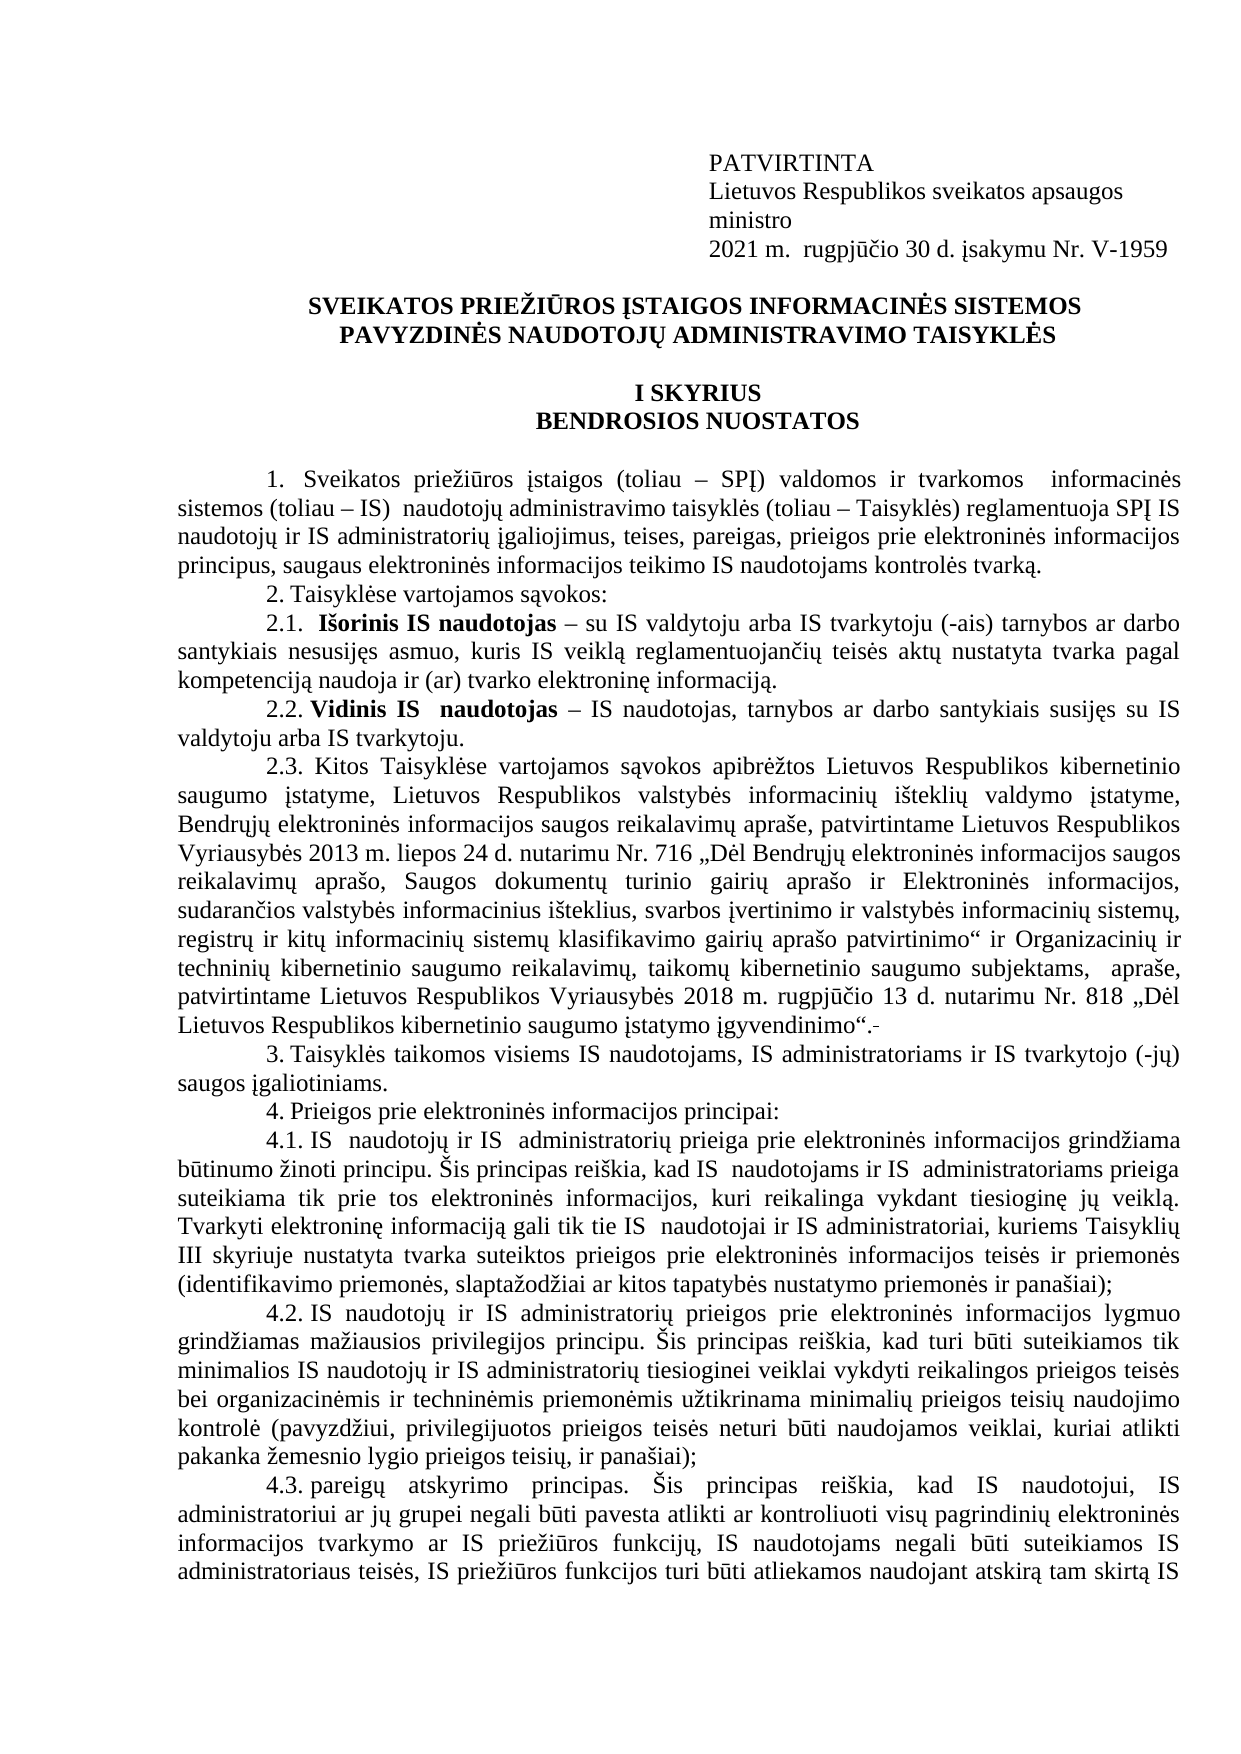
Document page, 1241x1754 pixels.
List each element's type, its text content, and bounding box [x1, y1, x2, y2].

text 1. Sveikatos priežiūros įstaigos (toliau – SPĮ) valdomos ir tvarkomos informacinės sistemos (toliau – IS) naudotojų administravimo taisyklės (toliau – Taisyklės) reglamentuoja SPĮ IS naudotojų ir IS administratorių įgaliojimus, teises, pareigas, prieigos prie elektroninės informacijos principus, saugaus elektroninės informacijos teikimo IS naudotojams kontrolės tvarką. [177, 464, 1181, 579]
text Lietuvos Respublikos sveikatos apsaugos [709, 176, 1181, 205]
text 2.3. Kitos Taisyklėse vartojamos sąvokos apibrėžtos Lietuvos Respublikos kibernetinio saugumo įstatyme, Lietuvos Respublikos valstybės informacinių išteklių valdymo įstatyme, Bendrųjų elektroninės informacijos saugos reikalavimų apraše, patvirtintame Lietuvos Respublikos Vyriausybės 2013 m. liepos 24 d. nutarimu Nr. 716 „Dėl Bendrųjų elektroninės informacijos saugos reikalavimų aprašo, Saugos dokumentų turinio gairių aprašo ir Elektroninės informacijos, sudarančios valstybės informacinius išteklius, svarbos įvertinimo ir valstybės informacinių sistemų, registrų ir kitų informacinių sistemų klasifikavimo gairių aprašo patvirtinimo“ ir Organizacinių ir techninių kibernetinio saugumo reikalavimų, taikomų kibernetinio saugumo subjektams, apraše, patvirtintame Lietuvos Respublikos Vyriausybės 2018 m. rugpjūčio 13 d. nutarimu Nr. 818 „Dėl Lietuvos Respublikos kibernetinio saugumo įstatymo įgyvendinimo“. [177, 751, 1181, 1039]
text PAVYZDINĖS NAUDOTOJŲ ADMINISTRAVIMO TAISYKLĖS [177, 320, 1181, 349]
text ministro [709, 205, 1181, 234]
text 4. Prieigos prie elektroninės informacijos principai: [177, 1096, 1181, 1125]
text 2.1. Išorinis IS naudotojas – su IS valdytoju arba IS tvarkytoju (-ais) tarnybos ar darbo santykiais nesusijęs asmuo, kuris IS veiklą reglamentuojančių teisės aktų nustatyta tvarka pagal kompetenciją naudoja ir (ar) tvarko elektroninę informaciją. [177, 608, 1181, 694]
text 3. Taisyklės taikomos visiems IS naudotojams, IS administratoriams ir IS tvarkytojo (-jų) saugos įgaliotiniams. [177, 1039, 1181, 1096]
text 2.2. Vidinis IS naudotojas – IS naudotojas, tarnybos ar darbo santykiais susijęs su IS valdytoju arba IS tvarkytoju. [177, 694, 1181, 751]
text 4.3. pareigų atskyrimo principas. Šis principas reiškia, kad IS naudotojui, IS administratoriui ar jų grupei negali būti pavesta atlikti ar kontroliuoti visų pagrindinių elektroninės informacijos tvarkymo ar IS priežiūros funkcijų, IS naudotojams negali būti suteikiamos IS administratoriaus teisės, IS priežiūros funkcijos turi būti atliekamos naudojant atskirą tam skirtą IS [177, 1470, 1181, 1585]
text 2. Taisyklėse vartojamos sąvokos: [177, 579, 1181, 608]
text I SKYRIUS [177, 378, 1181, 406]
text 2021 m. rugpjūčio 30 d. įsakymu Nr. V-1959 [177, 234, 1181, 263]
text PATVIRTINTA [177, 148, 1181, 176]
text 4.2. IS naudotojų ir IS administratorių prieigos prie elektroninės informacijos lygmuo grindžiamas mažiausios privilegijos principu. Šis principas reiškia, kad turi būti suteikiamos tik minimalios IS naudotojų ir IS administratorių tiesioginei veiklai vykdyti reikalingos prieigos teisės bei organizacinėmis ir techninėmis priemonėmis užtikrinama minimalių prieigos teisių naudojimo kontrolė (pavyzdžiui, privilegijuotos prieigos teisės neturi būti naudojamos veiklai, kuriai atlikti pakanka žemesnio lygio prieigos teisių, ir panašiai); [177, 1298, 1181, 1470]
text SVEIKATOS PRIEŽIŪROS ĮSTAIGOS INFORMACINĖS SISTEMOS [177, 291, 1181, 320]
text Bendrosios nuostatos [177, 406, 1181, 435]
text 4.1. IS naudotojų ir IS administratorių prieiga prie elektroninės informacijos grindžiama būtinumo žinoti principu. Šis principas reiškia, kad IS naudotojams ir IS administratoriams prieiga suteikiama tik prie tos elektroninės informacijos, kuri reikalinga vykdant tiesioginę jų veiklą. Tvarkyti elektroninę informaciją gali tik tie IS naudotojai ir IS administratoriai, kuriems Taisyklių III skyriuje nustatyta tvarka suteiktos prieigos prie elektroninės informacijos teisės ir priemonės (identifikavimo priemonės, slaptažodžiai ar kitos tapatybės nustatymo priemonės ir panašiai); [177, 1125, 1181, 1298]
